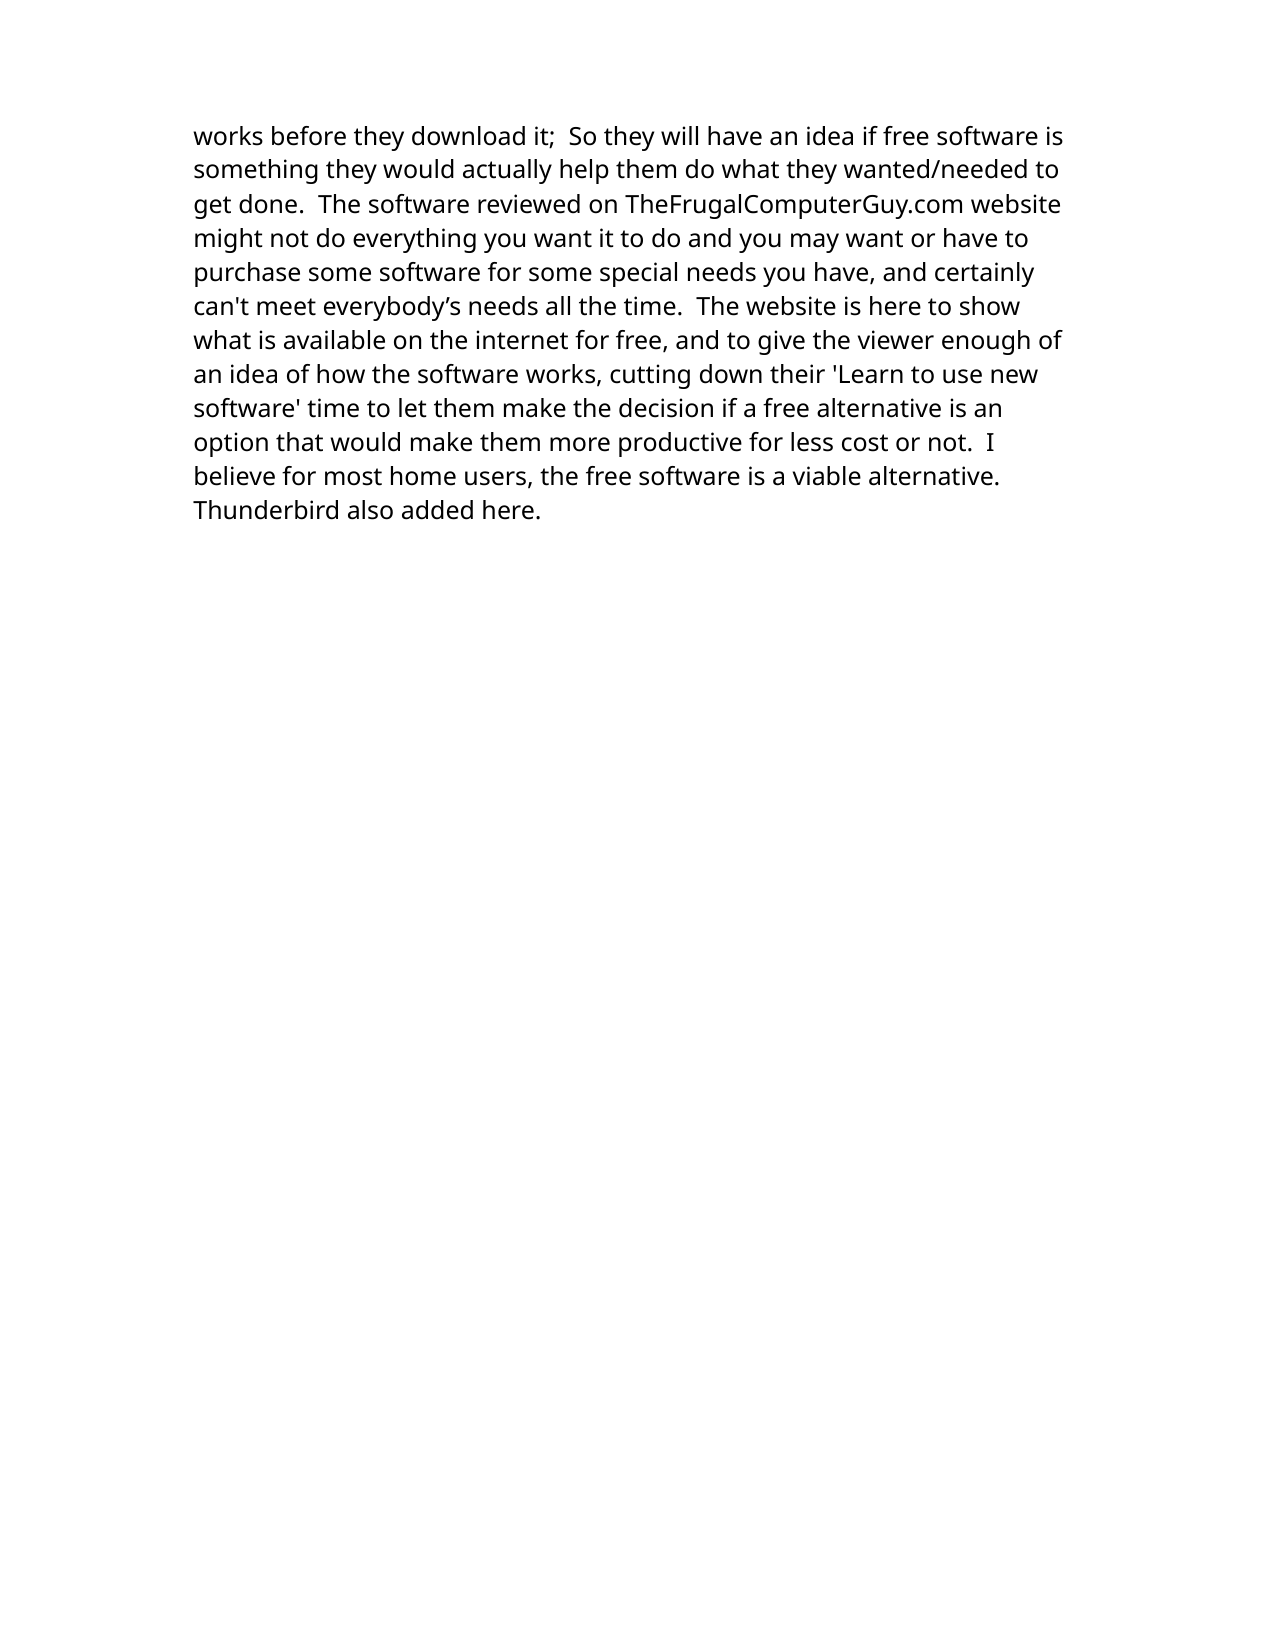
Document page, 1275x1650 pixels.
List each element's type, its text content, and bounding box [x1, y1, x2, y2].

text works before they download it; So they will have an idea if free software is something they would actually help them do what they wanted/needed to get done. The software reviewed on TheFrugalComputerGuy.com website might not do everything you want it to do and you may want or have to purchase some software for some special needs you have, and certainly can't meet everybody’s needs all the time. The website is here to show what is available on the internet for free, and to give the viewer enough of an idea of how the software works, cutting down their 'Learn to use new software' time to let them make the decision if a free alternative is an option that would make them more productive for less cost or not. I believe for most home users, the free software is a viable alternative. Thunderbird also added here. [193, 118, 1082, 527]
